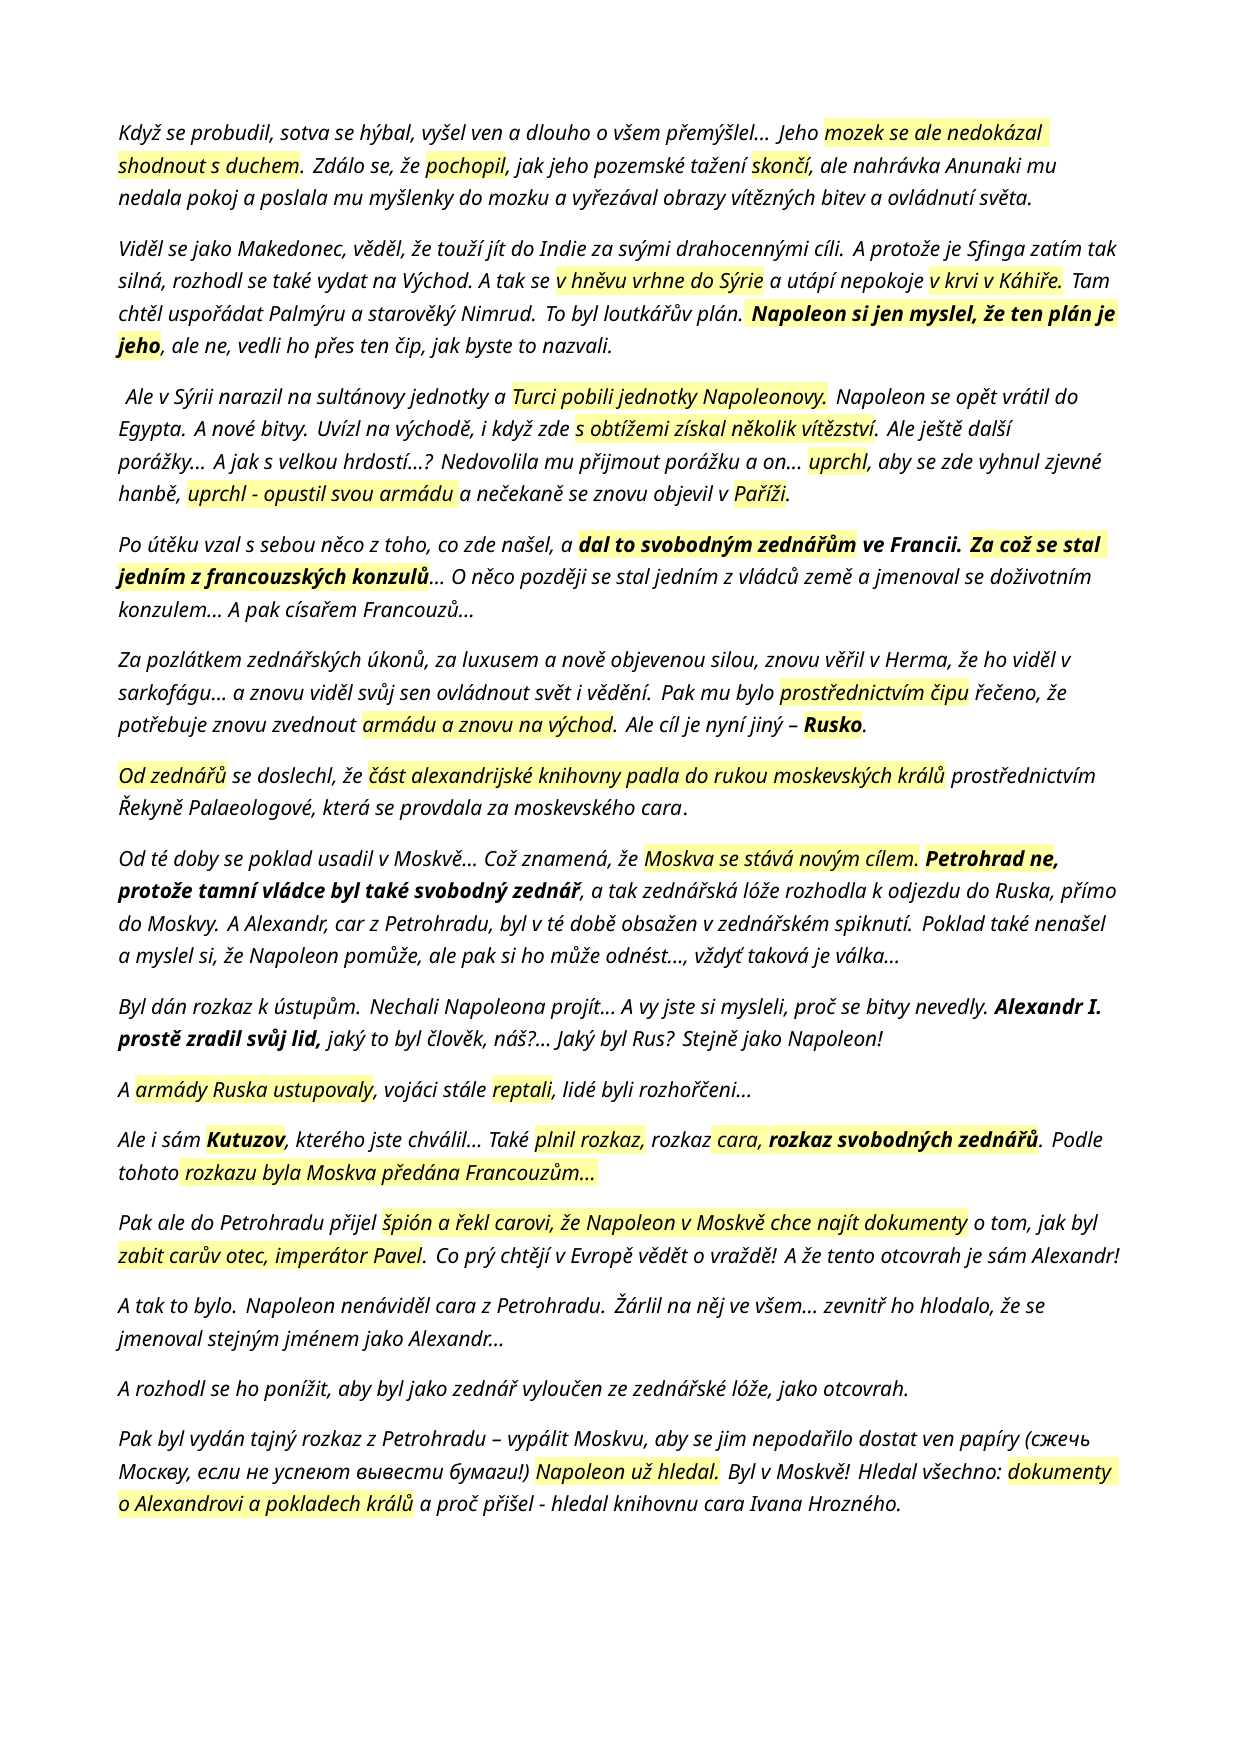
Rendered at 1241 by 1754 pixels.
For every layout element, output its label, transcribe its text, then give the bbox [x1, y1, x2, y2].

text Pak ale do Petrohradu přijel špión a řekl carovi, že Napoleon v Moskvě chce najít dokumenty o tom, jak byl zabit carův otec, imperátor Pavel. Co prý chtějí v Evropě vědět o vraždě! A že tento otcovrah je sám Alexandr! [118, 1208, 1122, 1269]
text Viděl se jako Makedonec, věděl, že touží jít do Indie za svými drahocennými cíli. A protože je Sfinga zatím tak silná, rozhodl se také vydat na Východ. A tak se v hněvu vrhne do Sýrie a utápí nepokoje v krvi v Káhiře. Tam chtěl uspořádat Palmýru a starověký Nimrud. To byl loutkářův plán. Napoleon si jen myslel, že ten plán je jeho, ale ne, vedli ho přes ten čip, jak byste to nazvali. [118, 234, 1122, 360]
text Když se probudil, sotva se hýbal, vyšel ven a dlouho o všem přemýšlel... Jeho mozek se ale nedokázal shodnout s duchem. Zdálo se, že pochopil, jak jeho pozemské tažení skončí, ale nahrávka Anunaki mu nedala pokoj a poslala mu myšlenky do mozku a vyřezával obrazy vítězných bitev a ovládnutí světa. [118, 118, 1122, 212]
text Pak byl vydán tajný rozkaz z Petrohradu – vypálit Moskvu, aby se jim nepodařilo dostat ven papíry (сжечь Москву, если не успеют вывести бумаги!) Napoleon už hledal. Byl v Moskvě! Hledal všechno: dokumenty o Alexandrovi a pokladech králů a proč přišel - hledal knihovnu cara Ivana Hrozného. [118, 1424, 1122, 1518]
text A tak to bylo. Napoleon nenáviděl cara z Petrohradu. Žárlil na něj ve všem… zevnitř ho hlodalo, že se jmenoval stejným jménem jako Alexandr… [118, 1291, 1122, 1352]
text A rozhodl se ho ponížit, aby byl jako zednář vyloučen ze zednářské lóže, jako otcovrah. [118, 1374, 1122, 1402]
text Po útěku vzal s sebou něco z toho, co zde našel, a dal to svobodným zednářům ve Francii. Za což se stal jedním z francouzských konzulů... O něco později se stal jedním z vládců země a jmenoval se doživotním konzulem... A pak císařem Francouzů… [118, 530, 1122, 623]
text A armády Ruska ustupovaly, vojáci stále reptali, lidé byli rozhořčeni… [118, 1075, 1122, 1103]
text Za pozlátkem zednářských úkonů, za luxusem a nově objevenou silou, znovu věřil v Herma, že ho viděl v sarkofágu... a znovu viděl svůj sen ovládnout svět i vědění. Pak mu bylo prostřednictvím čipu řečeno, že potřebuje znovu zvednout armádu a znovu na východ. Ale cíl je nyní jiný – Rusko. [118, 645, 1122, 739]
text Ale i sám Kutuzov, kterého jste chválil... Také plnil rozkaz, rozkaz cara, rozkaz svobodných zednářů. Podle tohoto rozkazu byla Moskva předána Francouzům… [118, 1125, 1122, 1186]
text Byl dán rozkaz k ústupům. Nechali Napoleona projít... A vy jste si mysleli, proč se bitvy nevedly. Alexandr I. prostě zradil svůj lid, jaký to byl člověk, náš?... Jaký byl Rus? Stejně jako Napoleon! [118, 992, 1122, 1053]
text Od zednářů se doslechl, že část alexandrijské knihovny padla do rukou moskevských králů prostřednictvím Řekyně Palaeologové, která se provdala za moskevského cara. [118, 761, 1122, 822]
text Od té doby se poklad usadil v Moskvě... Což znamená, že Moskva se stává novým cílem. Petrohrad ne, protože tamní vládce byl také svobodný zednář, a tak zednářská lóže rozhodla k odjezdu do Ruska, přímo do Moskvy. A Alexandr, car z Petrohradu, byl v té době obsažen v zednářském spiknutí. Poklad také nenašel a myslel si, že Napoleon pomůže, ale pak si ho může odnést..., vždyť taková je válka… [118, 844, 1122, 970]
text Ale v Sýrii narazil na sultánovy jednotky a Turci pobili jednotky Napoleonovy. Napoleon se opět vrátil do Egypta. A nové bitvy. Uvízl na východě, i když zde s obtížemi získal několik vítězství. Ale ještě další porážky... A jak s velkou hrdostí...? Nedovolila mu přijmout porážku a on... uprchl, aby se zde vyhnul zjevné hanbě, uprchl - opustil svou armádu a nečekaně se znovu objevil v Paříži. [118, 382, 1122, 508]
